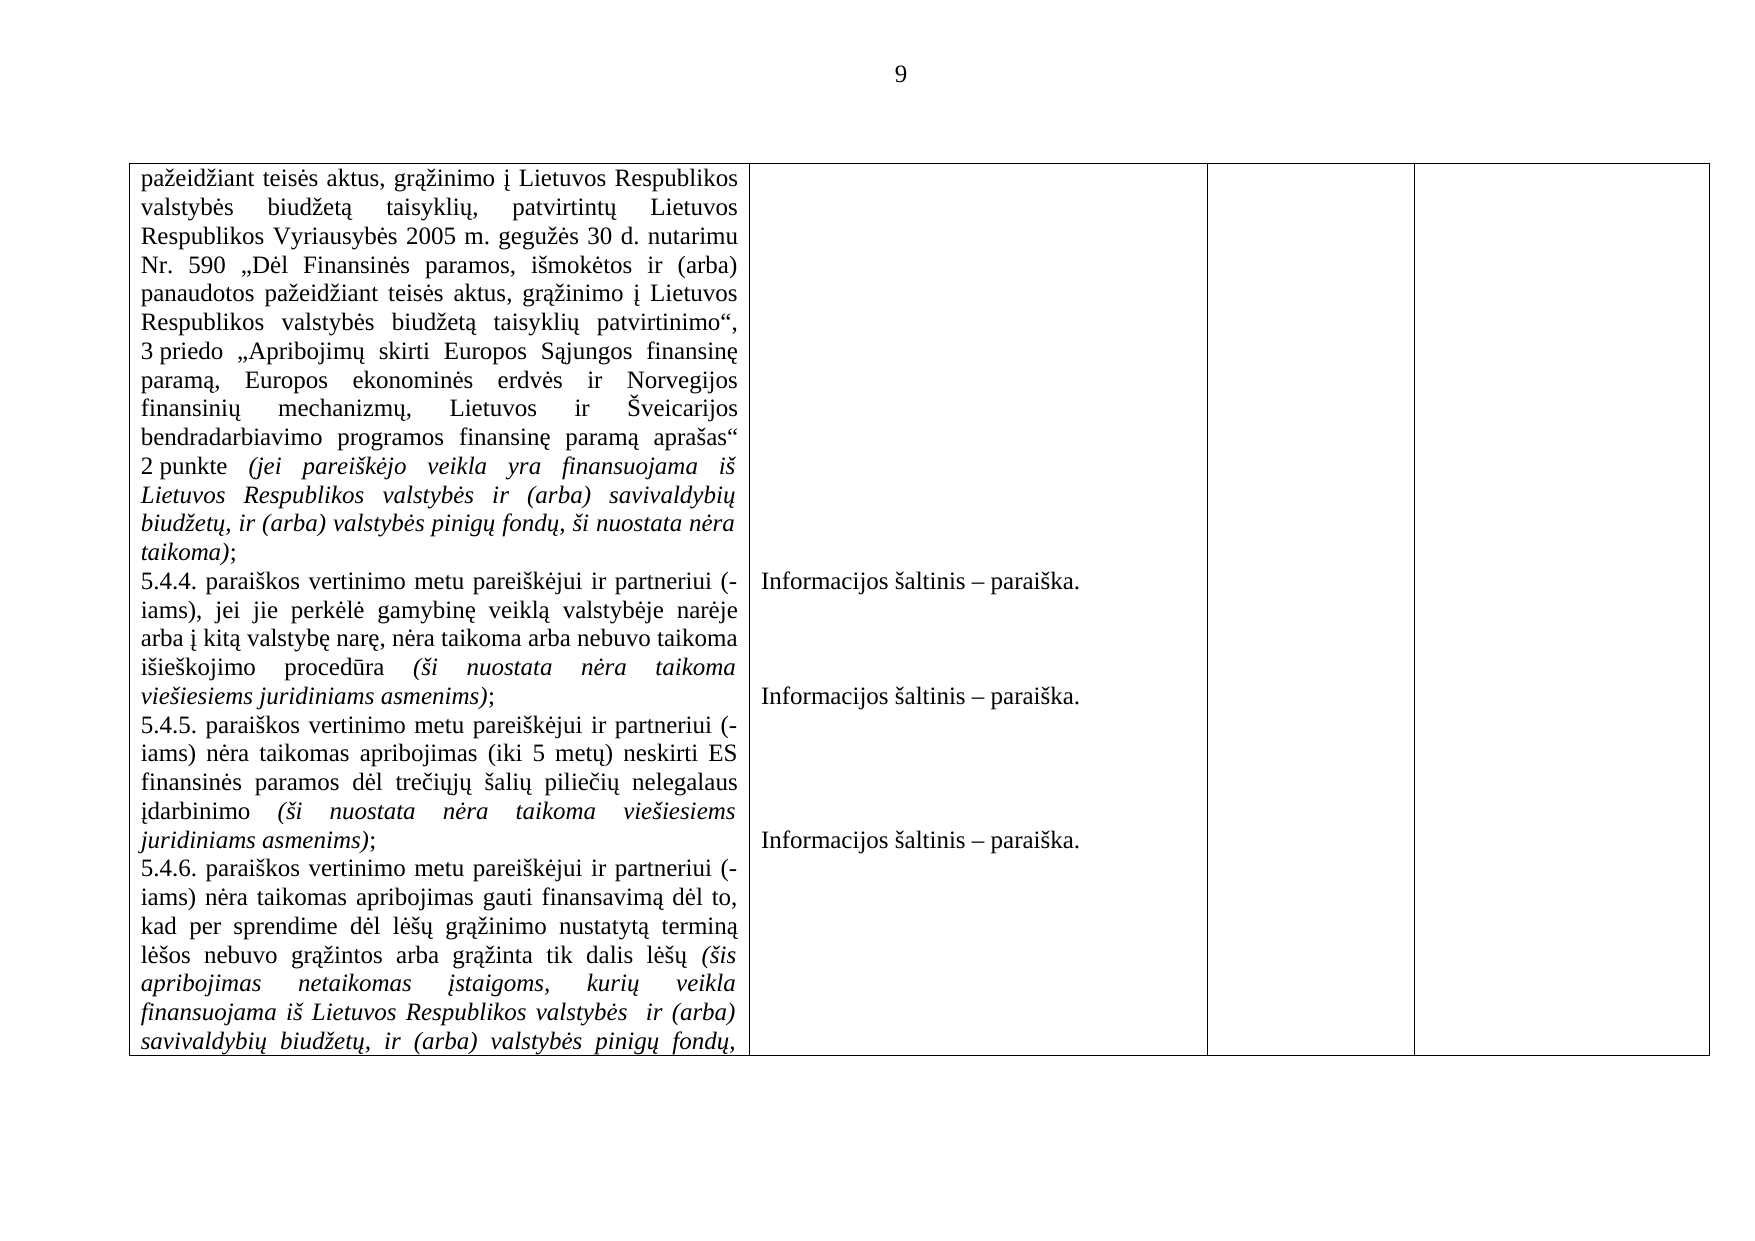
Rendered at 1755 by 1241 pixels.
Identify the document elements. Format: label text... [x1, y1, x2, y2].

table_cell [1208, 164, 1414, 1055]
table_cell pažeidžiant teisės aktus, grąžinimo į Lietuvos Respublikos valstybės biudžetą taisyklių, patvirtintų Lietuvos Respublikos Vyriausybės 2005 m. gegužės 30 d. nutarimu Nr. 590 „Dėl Finansinės paramos, išmokėtos ir (arba) panaudotos pažeidžiant teisės aktus, grąžinimo į Lietuvos Respublikos valstybės biudžetą taisyklių patvirtinimo“, 3 priedo „Apribojimų skirti Europos Sąjungos finansinę paramą, Europos ekonominės erdvės ir Norvegijos finansinių mechanizmų, Lietuvos ir Šveicarijos bendradarbiavimo programos finansinę paramą aprašas“ 2 punkte (jei pareiškėjo veikla yra finansuojama iš Lietuvos Respublikos valstybės ir (arba) savivaldybių biudžetų, ir (arba) valstybės pinigų fondų, ši nuostata nėra taikoma); 5.4.4. paraiškos vertinimo metu pareiškėjui ir partneriui (-iams), jei jie perkėlė gamybinę veiklą valstybėje narėje arba į kitą valstybę narę, nėra taikoma arba nebuvo taikoma išieškojimo procedūra (ši nuostata nėra taikoma viešiesiems juridiniams asmenims); 5.4.5. paraiškos vertinimo metu pareiškėjui ir partneriui (-iams) nėra taikomas apribojimas (iki 5 metų) neskirti ES finansinės paramos dėl trečiųjų šalių piliečių nelegalaus įdarbinimo (ši nuostata nėra taikoma viešiesiems juridiniams asmenims); 5.4.6. paraiškos vertinimo metu pareiškėjui ir partneriui (-iams) nėra taikomas apribojimas gauti finansavimą dėl to, kad per sprendime dėl lėšų grąžinimo nustatytą terminą lėšos nebuvo grąžintos arba grąžinta tik dalis lėšų (šis apribojimas netaikomas įstaigoms, kurių veikla finansuojama iš Lietuvos Respublikos valstybės ir (arba) savivaldybių biudžetų, ir (arba) valstybės pinigų fondų, [130, 164, 749, 1055]
table_cell [1415, 164, 1709, 1055]
table_cell Informacijos šaltinis – paraiška. Informacijos šaltinis – paraiška. Informacijos šaltinis – paraiška. [750, 164, 1207, 1055]
